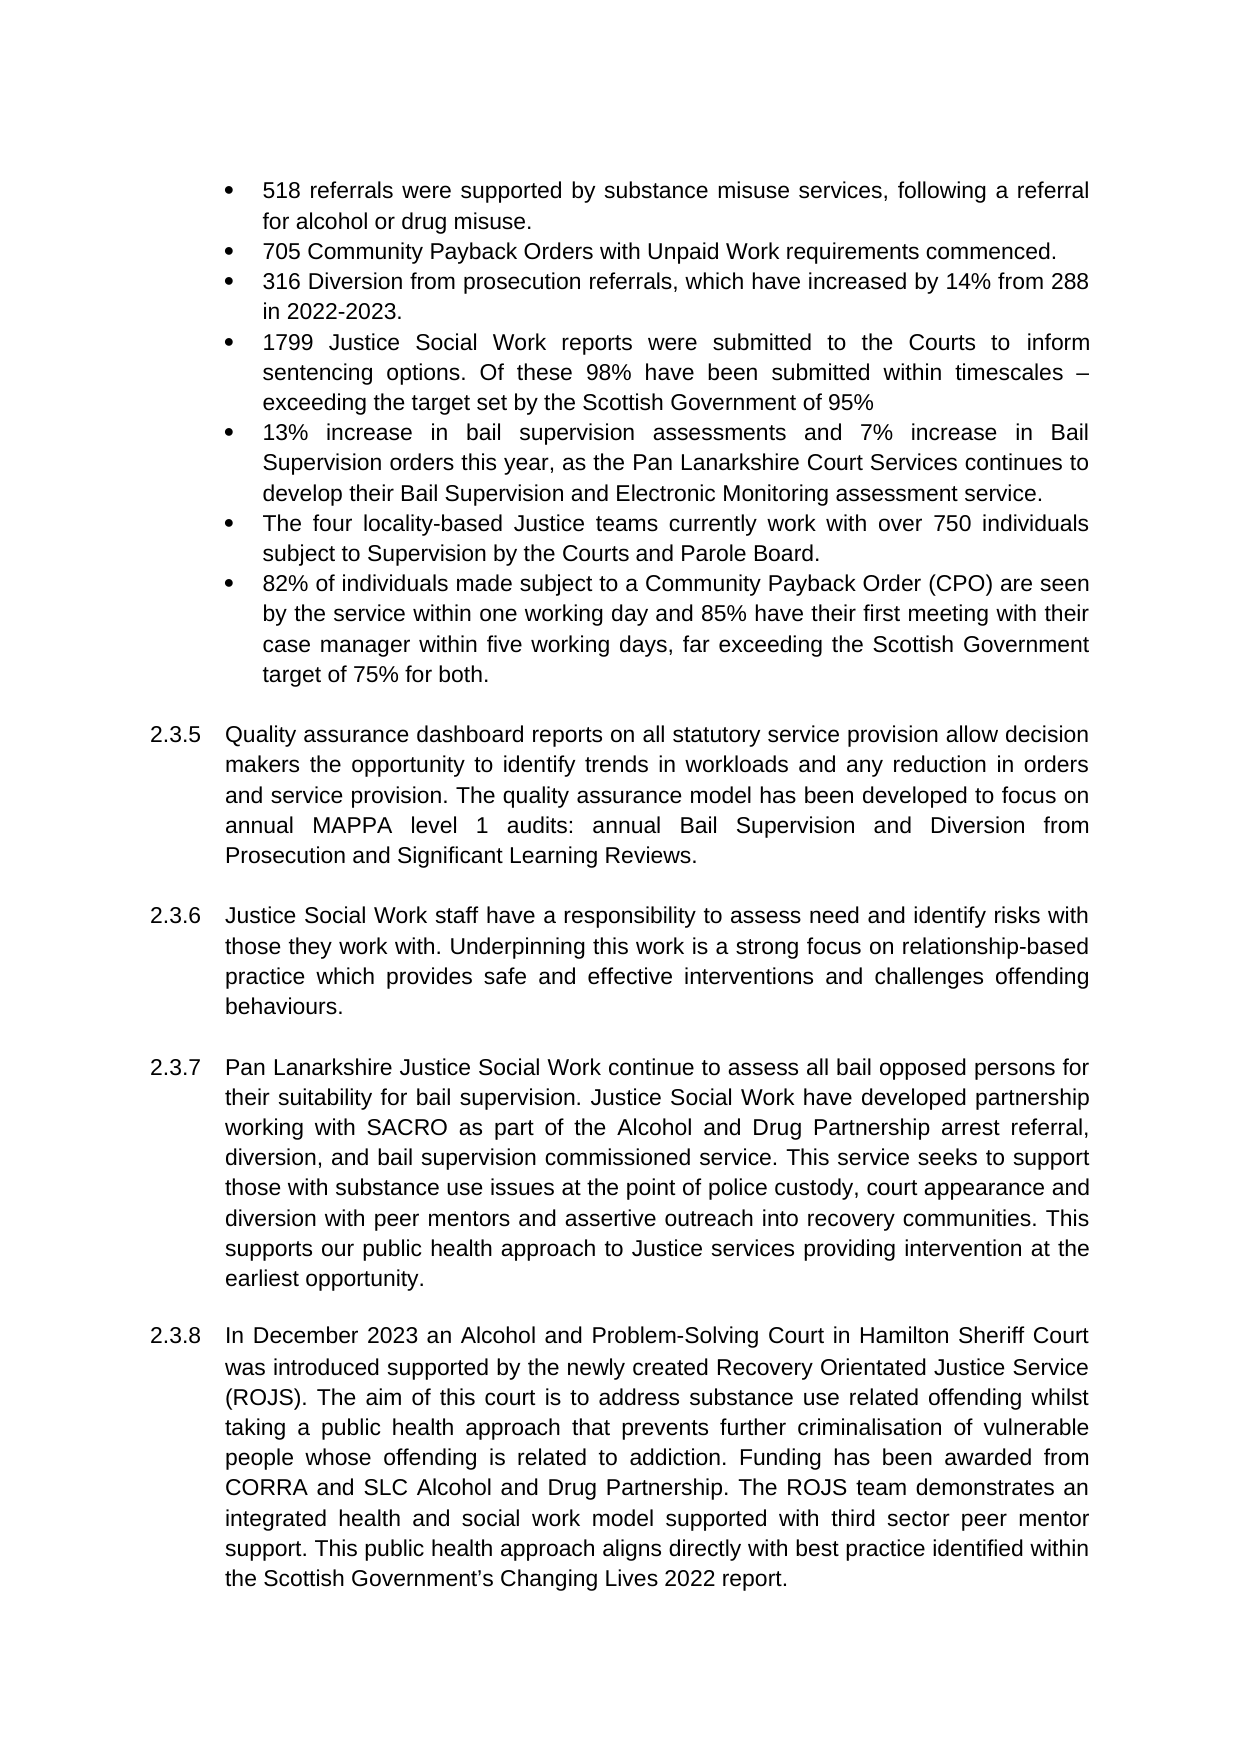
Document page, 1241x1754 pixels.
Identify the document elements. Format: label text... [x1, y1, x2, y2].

list 316 Diversion from prosecution referrals, which have increased by 14% from 288 in 2022-2023. [225, 268, 1090, 325]
text 2.3.7 Pan Lanarkshire Justice Social Work continue to assess all bail opposed persons for their suitability for bail supervision. Justice Social Work have developed partnership working with SACRO as part of the Alcohol and Drug Partnership arrest referral, diversion, and bail supervision commissioned service. This service seeks to support those with substance use issues at the point of police custody, court appearance and diversion with peer mentors and assertive outreach into recovery communities. This supports our public health approach to Justice services providing intervention at the earliest opportunity. [150, 1053, 1090, 1291]
text 2.3.6 Justice Social Work staff have a responsibility to assess need and identify risks with those they work with. Underpinning this work is a strong focus on relationship-based practice which provides safe and effective interventions and challenges offending behaviours. [150, 902, 1090, 1019]
list 1799 Justice Social Work reports were submitted to the Courts to inform sentencing options. Of these 98% have been submitted within timescales – exceeding the target set by the Scottish Government of 95% [225, 328, 1090, 415]
text 2.3.5 Quality assurance dashboard reports on all statutory service provision allow decision makers the opportunity to identify trends in workloads and any reduction in orders and service provision. The quality assurance model has been developed to focus on annual MAPPA level 1 audits: annual Bail Supervision and Diversion from Prosecution and Significant Learning Reviews. [150, 721, 1090, 868]
list The four locality-based Justice teams currently work with over 750 individuals subject to Supervision by the Courts and Parole Board. [225, 510, 1090, 566]
list 705 Community Payback Orders with Unpaid Work requirements commenced. [225, 238, 1090, 264]
list 82% of individuals made subject to a Community Payback Order (CPO) are seen by the service within one working day and 85% have their first meeting with their case manager within five working days, far exceeding the Scottish Government target of 75% for both. [225, 570, 1090, 687]
text 2.3.8 In December 2023 an Alcohol and Problem-Solving Court in Hamilton Sheriff Court was introduced supported by the newly created Recovery Orientated Justice Service (ROJS). The aim of this court is to address substance use related offending whilst taking a public health approach that prevents further criminalisation of vulnerable people whose offending is related to addiction. Funding has been awarded from CORRA and SLC Alcohol and Drug Partnership. The ROJS team demonstrates an integrated health and social work model supported with third sector peer mentor support. This public health approach aligns directly with best practice identified within the Scottish Government’s Changing Lives 2022 report. [150, 1322, 1090, 1591]
list 518 referrals were supported by substance misuse services, following a referral for alcohol or drug misuse. [225, 177, 1090, 234]
list 13% increase in bail supervision assessments and 7% increase in Bail Supervision orders this year, as the Pan Lanarkshire Court Services continues to develop their Bail Supervision and Electronic Monitoring assessment service. [225, 419, 1090, 506]
